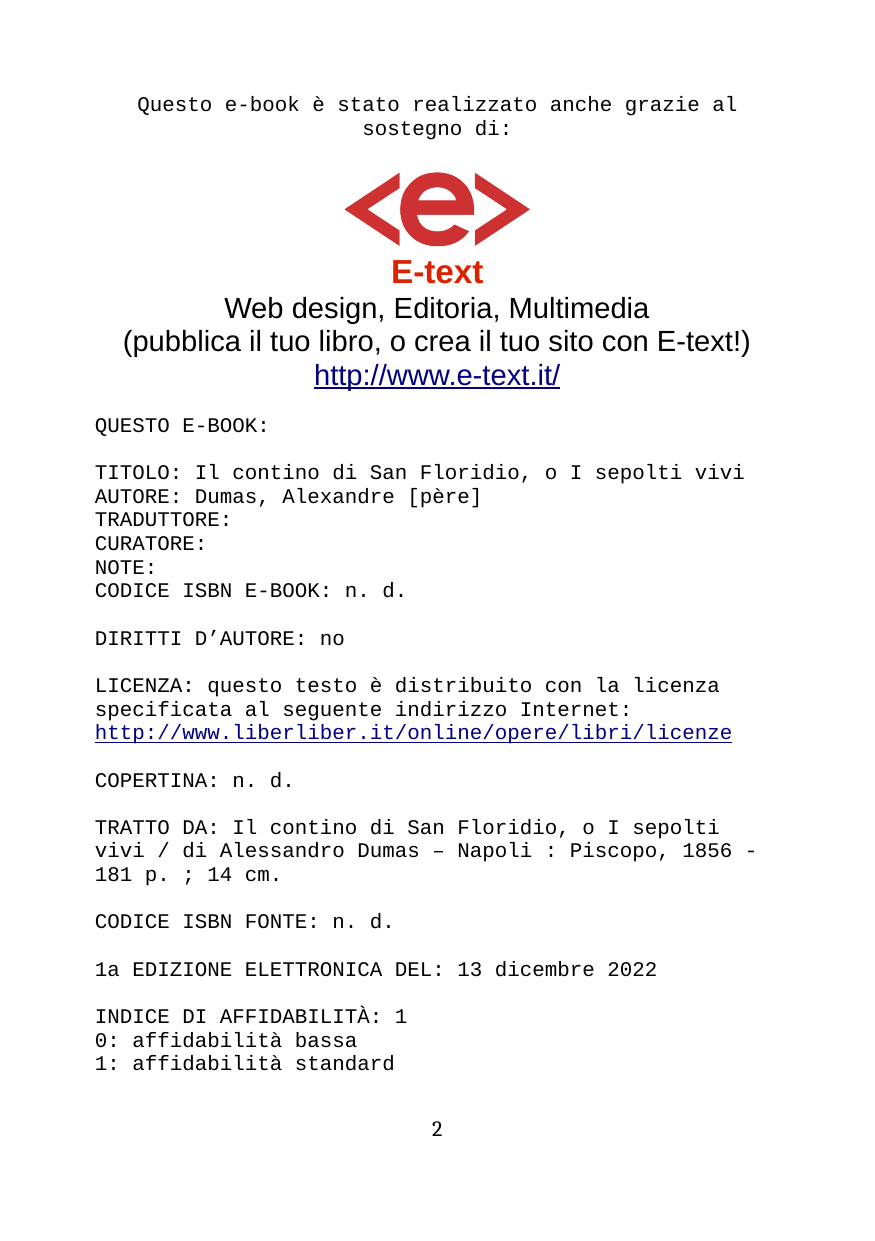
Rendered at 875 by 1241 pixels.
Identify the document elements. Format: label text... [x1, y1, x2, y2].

text TITOLO: Il contino di San Floridio, o I sepolti vivi [94, 462, 779, 486]
text http://www.e-text.it/ [94, 358, 779, 391]
text LICENZA: questo testo è distribuito con la licenza specificata al seguente indirizzo Internet: http://www.liberliber.it/online/opere/libri/licenze [94, 675, 779, 746]
text CURATORE: [94, 533, 779, 557]
text TRATTO DA: Il contino di San Floridio, o I sepolti vivi / di Alessandro Dumas – Napoli : Piscopo, 1856 - 181 p. ; 14 cm. [94, 817, 779, 888]
text COPERTINA: n. d. [94, 769, 779, 793]
text CODICE ISBN E-BOOK: n. d. [94, 580, 779, 604]
text (pubblica il tuo libro, o crea il tuo sito con E-text!) [94, 324, 779, 358]
text DIRITTI D’AUTORE: no [94, 628, 779, 651]
text Web design, Editoria, Multimedia [94, 291, 779, 324]
text 1a EDIZIONE ELETTRONICA DEL: 13 dicembre 2022 [94, 959, 779, 982]
text E-text [201, 252, 673, 291]
text TRADUTTORE: [94, 509, 779, 533]
text AUTORE: Dumas, Alexandre [père] [94, 486, 779, 509]
text NOTE: [94, 557, 779, 580]
picture [343, 171, 531, 247]
text QUESTO E-BOOK: [94, 415, 779, 438]
text INDICE DI AFFIDABILITÀ: 1 [94, 1006, 779, 1030]
text CODICE ISBN FONTE: n. d. [94, 911, 779, 935]
text 1: affidabilità standard [94, 1053, 779, 1077]
text Questo e-book è stato realizzato anche grazie al sostegno di: [94, 94, 779, 142]
text 0: affidabilità bassa [94, 1030, 779, 1053]
